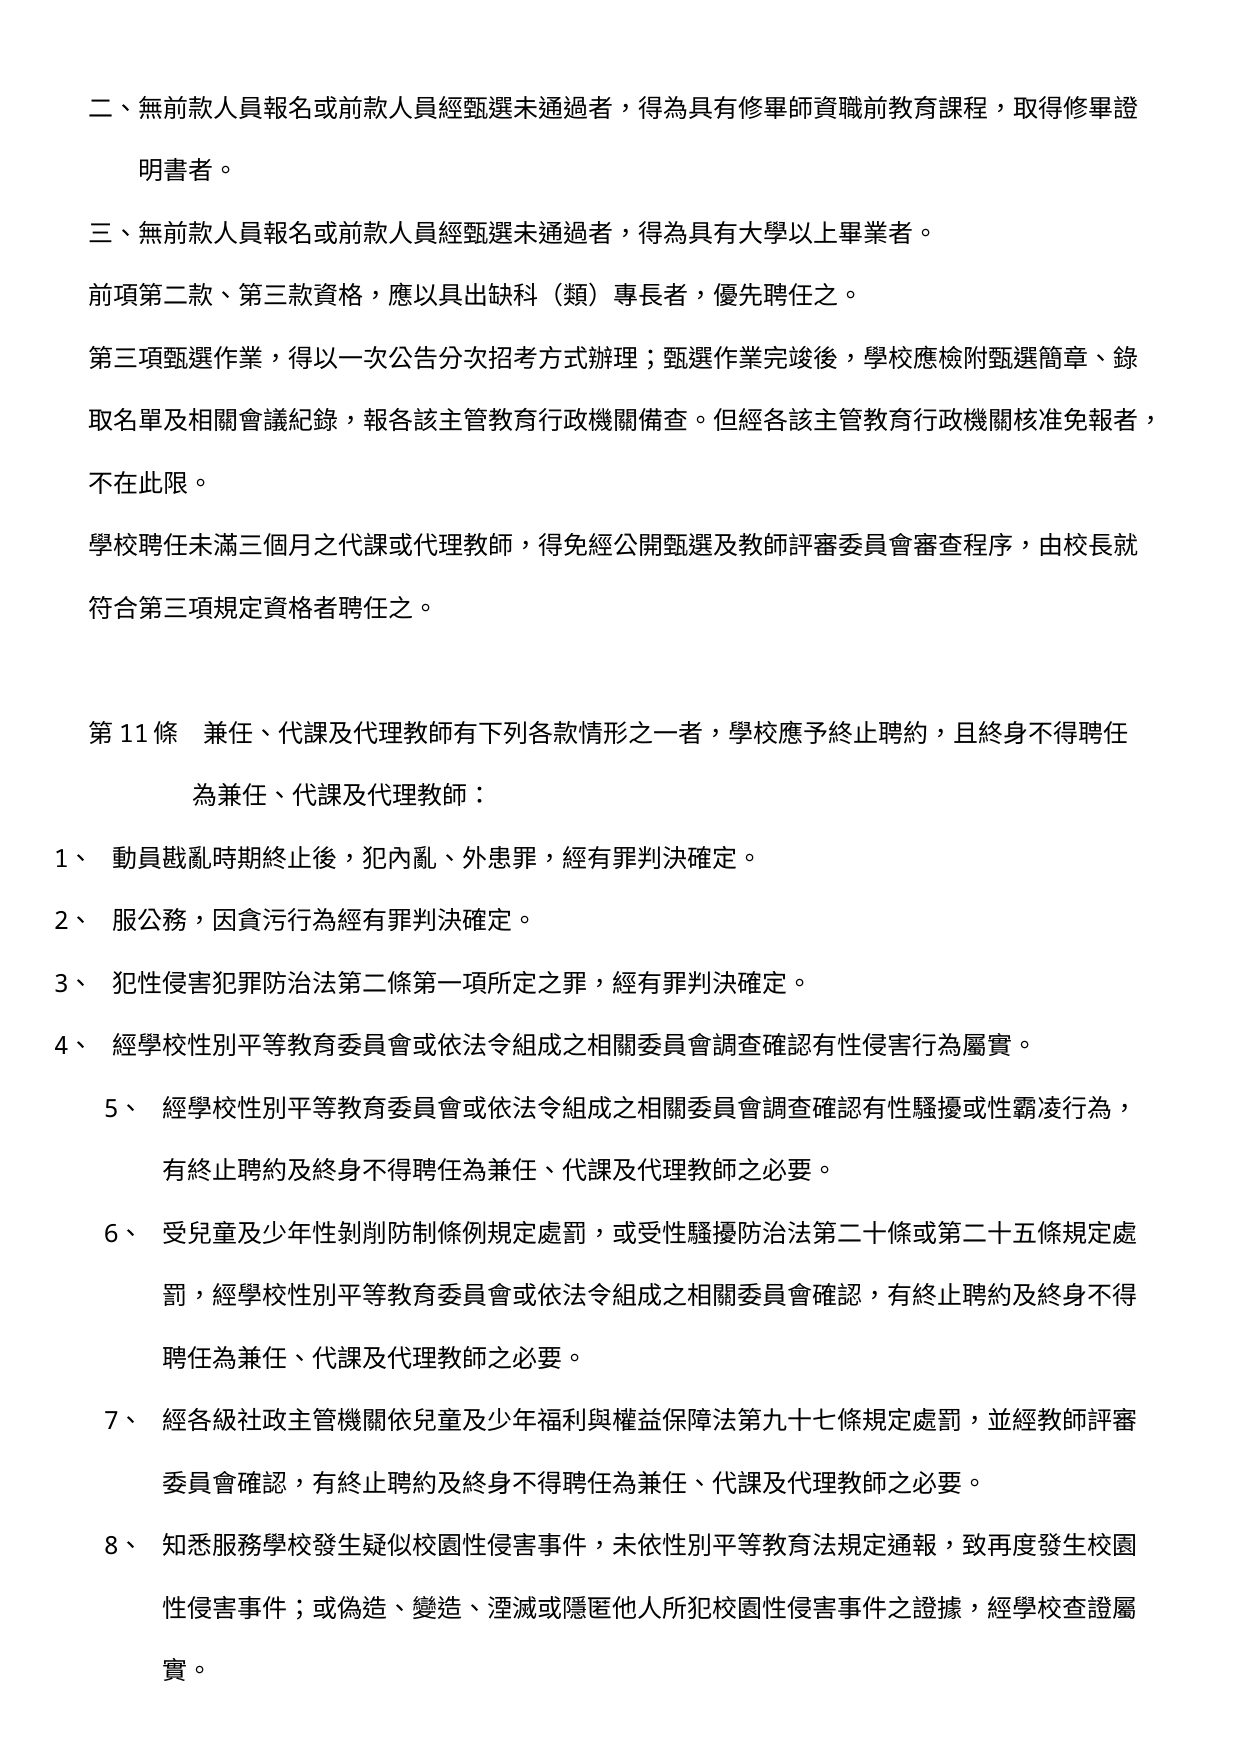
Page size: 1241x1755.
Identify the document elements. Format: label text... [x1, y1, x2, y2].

text 學校聘任未滿三個月之代課或代理教師，得免經公開甄選及教師評審委員會審查程序，由校長就符合第三項規定資格者聘任之。 [89, 502, 1152, 627]
text 二、無前款人員報名或前款人員經甄選未通過者，得為具有修畢師資職前教育課程，取得修畢證明書者。 [89, 64, 1152, 189]
list 知悉服務學校發生疑似校園性侵害事件，未依性別平等教育法規定通報，致再度發生校園性侵害事件；或偽造、變造、湮滅或隱匿他人所犯校園性侵害事件之證據，經學校查證屬實。 [103, 1502, 1152, 1689]
list 受兒童及少年性剝削防制條例規定處罰，或受性騷擾防治法第二十條或第二十五條規定處罰，經學校性別平等教育委員會或依法令組成之相關委員會確認，有終止聘約及終身不得聘任為兼任、代課及代理教師之必要。 [103, 1189, 1152, 1377]
list 經各級社政主管機關依兒童及少年福利與權益保障法第九十七條規定處罰，並經教師評審委員會確認，有終止聘約及終身不得聘任為兼任、代課及代理教師之必要。 [103, 1377, 1152, 1502]
text 前項第二款、第三款資格，應以具出缺科（類）專長者，優先聘任之。 [89, 252, 1152, 314]
list 動員戡亂時期終止後，犯內亂、外患罪，經有罪判決確定。 [53, 814, 1152, 877]
list 服公務，因貪污行為經有罪判決確定。 [53, 877, 1152, 939]
list 犯性侵害犯罪防治法第二條第一項所定之罪，經有罪判決確定。 [53, 939, 1152, 1002]
list 經學校性別平等教育委員會或依法令組成之相關委員會調查確認有性侵害行為屬實。 [53, 1002, 1152, 1064]
text 第11條 兼任、代課及代理教師有下列各款情形之一者，學校應予終止聘約，且終身不得聘任為兼任、代課及代理教師： [89, 689, 1152, 814]
text 第三項甄選作業，得以一次公告分次招考方式辦理；甄選作業完竣後，學校應檢附甄選簡章、錄取名單及相關會議紀錄，報各該主管教育行政機關備查。但經各該主管教育行政機關核准免報者，不在此限。 [89, 314, 1152, 502]
text 三、無前款人員報名或前款人員經甄選未通過者，得為具有大學以上畢業者。 [89, 189, 1152, 252]
list 經學校性別平等教育委員會或依法令組成之相關委員會調查確認有性騷擾或性霸凌行為，有終止聘約及終身不得聘任為兼任、代課及代理教師之必要。 [103, 1064, 1152, 1189]
